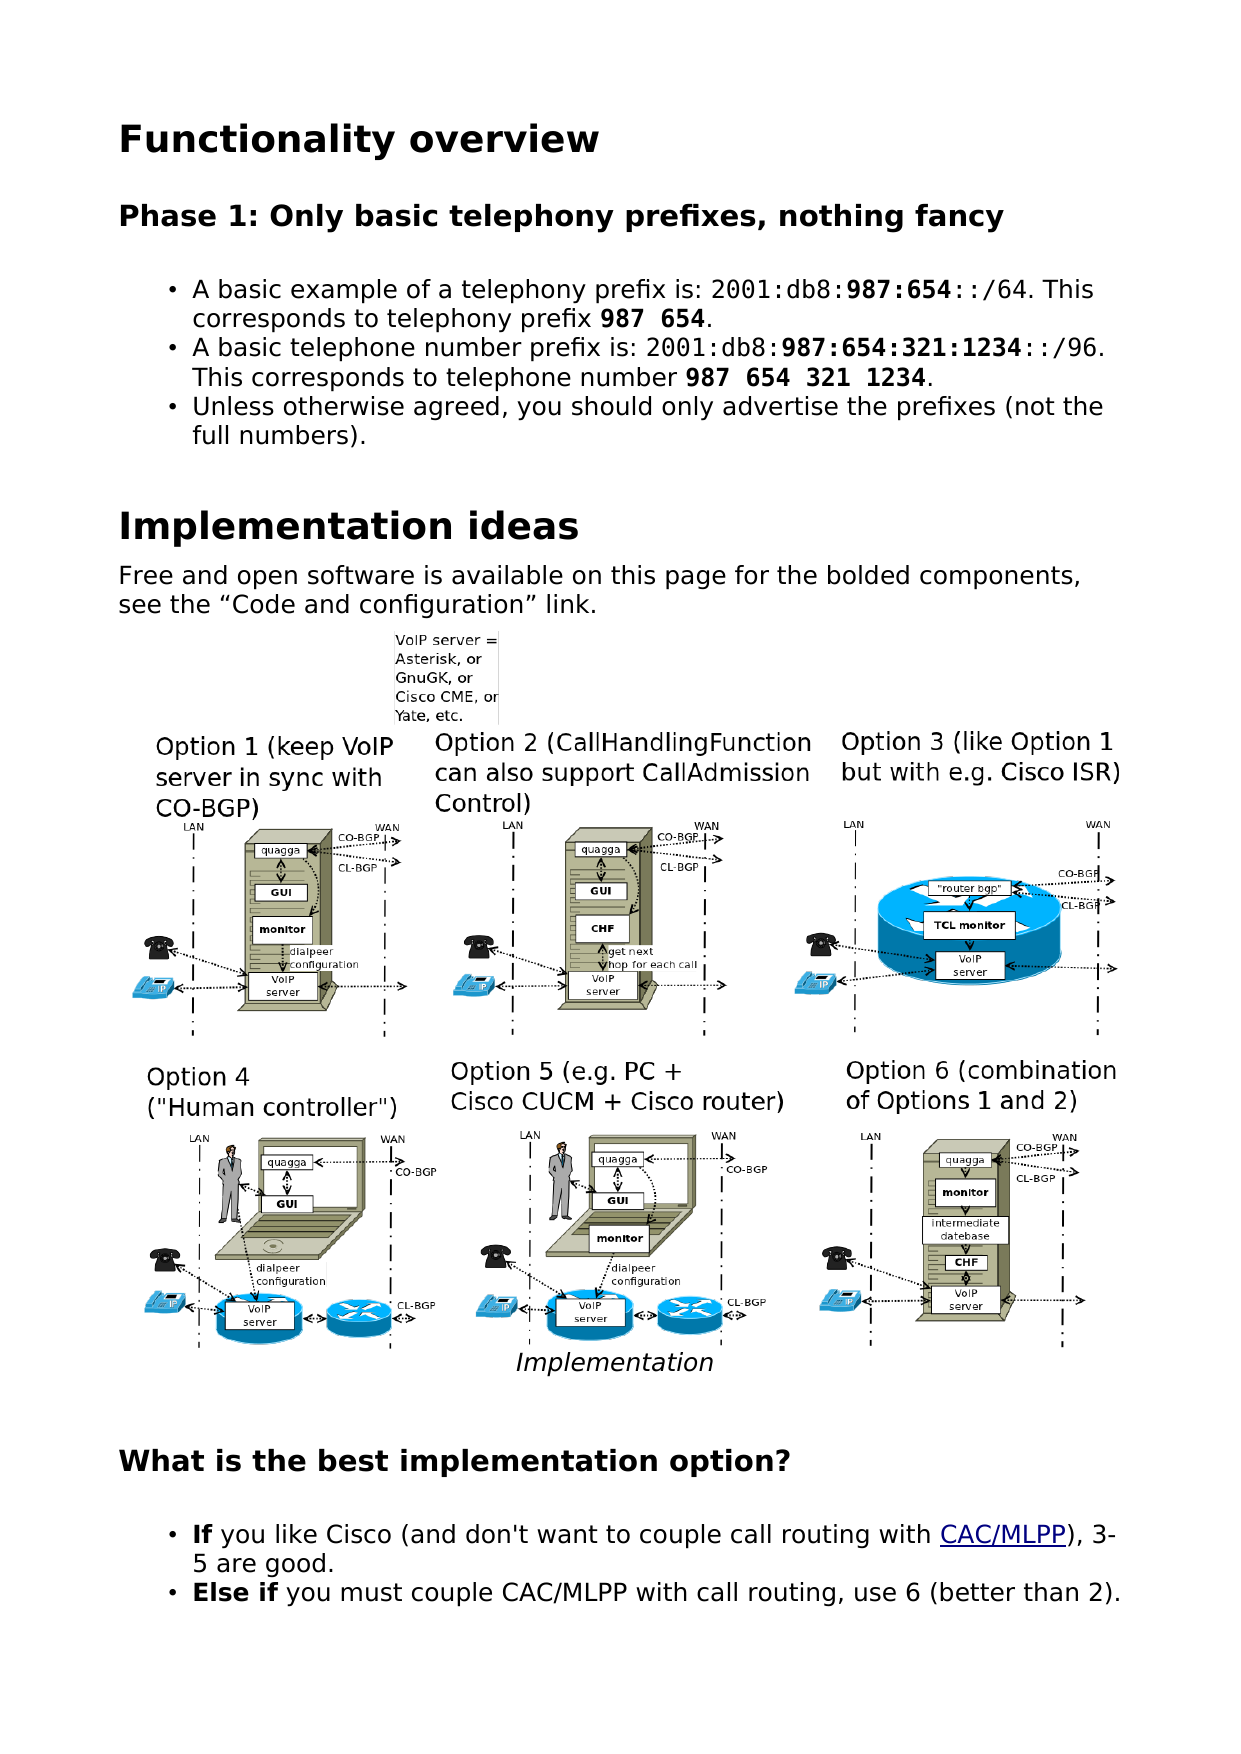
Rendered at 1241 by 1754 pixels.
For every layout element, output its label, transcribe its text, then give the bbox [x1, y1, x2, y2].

text Free and open software is available on this page for the bolded components, see the “Code and configuration” link. [118, 561, 1122, 619]
list A basic telephone number prefix is: 2001:db8:987:654:321:1234::/96. This corresponds to telephone number 987 654 321 1234. [177, 333, 1122, 392]
subtitle Functionality overview [118, 118, 1122, 162]
list Else if you must couple CAC/MLPP with call routing, use 6 (better than 2). [177, 1578, 1122, 1608]
list If you like Cisco (and don't want to couple call routing with CAC/MLPP), 3-5 are good. [177, 1520, 1122, 1578]
picture [118, 631, 1123, 1349]
subtitle Phase 1: Only basic telephony prefixes, nothing fancy [118, 199, 1122, 233]
list A basic example of a telephony prefix is: 2001:db8:987:654::/64. This corresponds to telephony prefix 987 654. [177, 275, 1122, 333]
subtitle Implementation ideas [118, 505, 1122, 548]
list Unless otherwise agreed, you should only advertise the prefixes (not the full numbers). [177, 392, 1122, 450]
text Implementation [118, 1349, 1122, 1377]
subtitle What is the best implementation option? [118, 1444, 1122, 1478]
